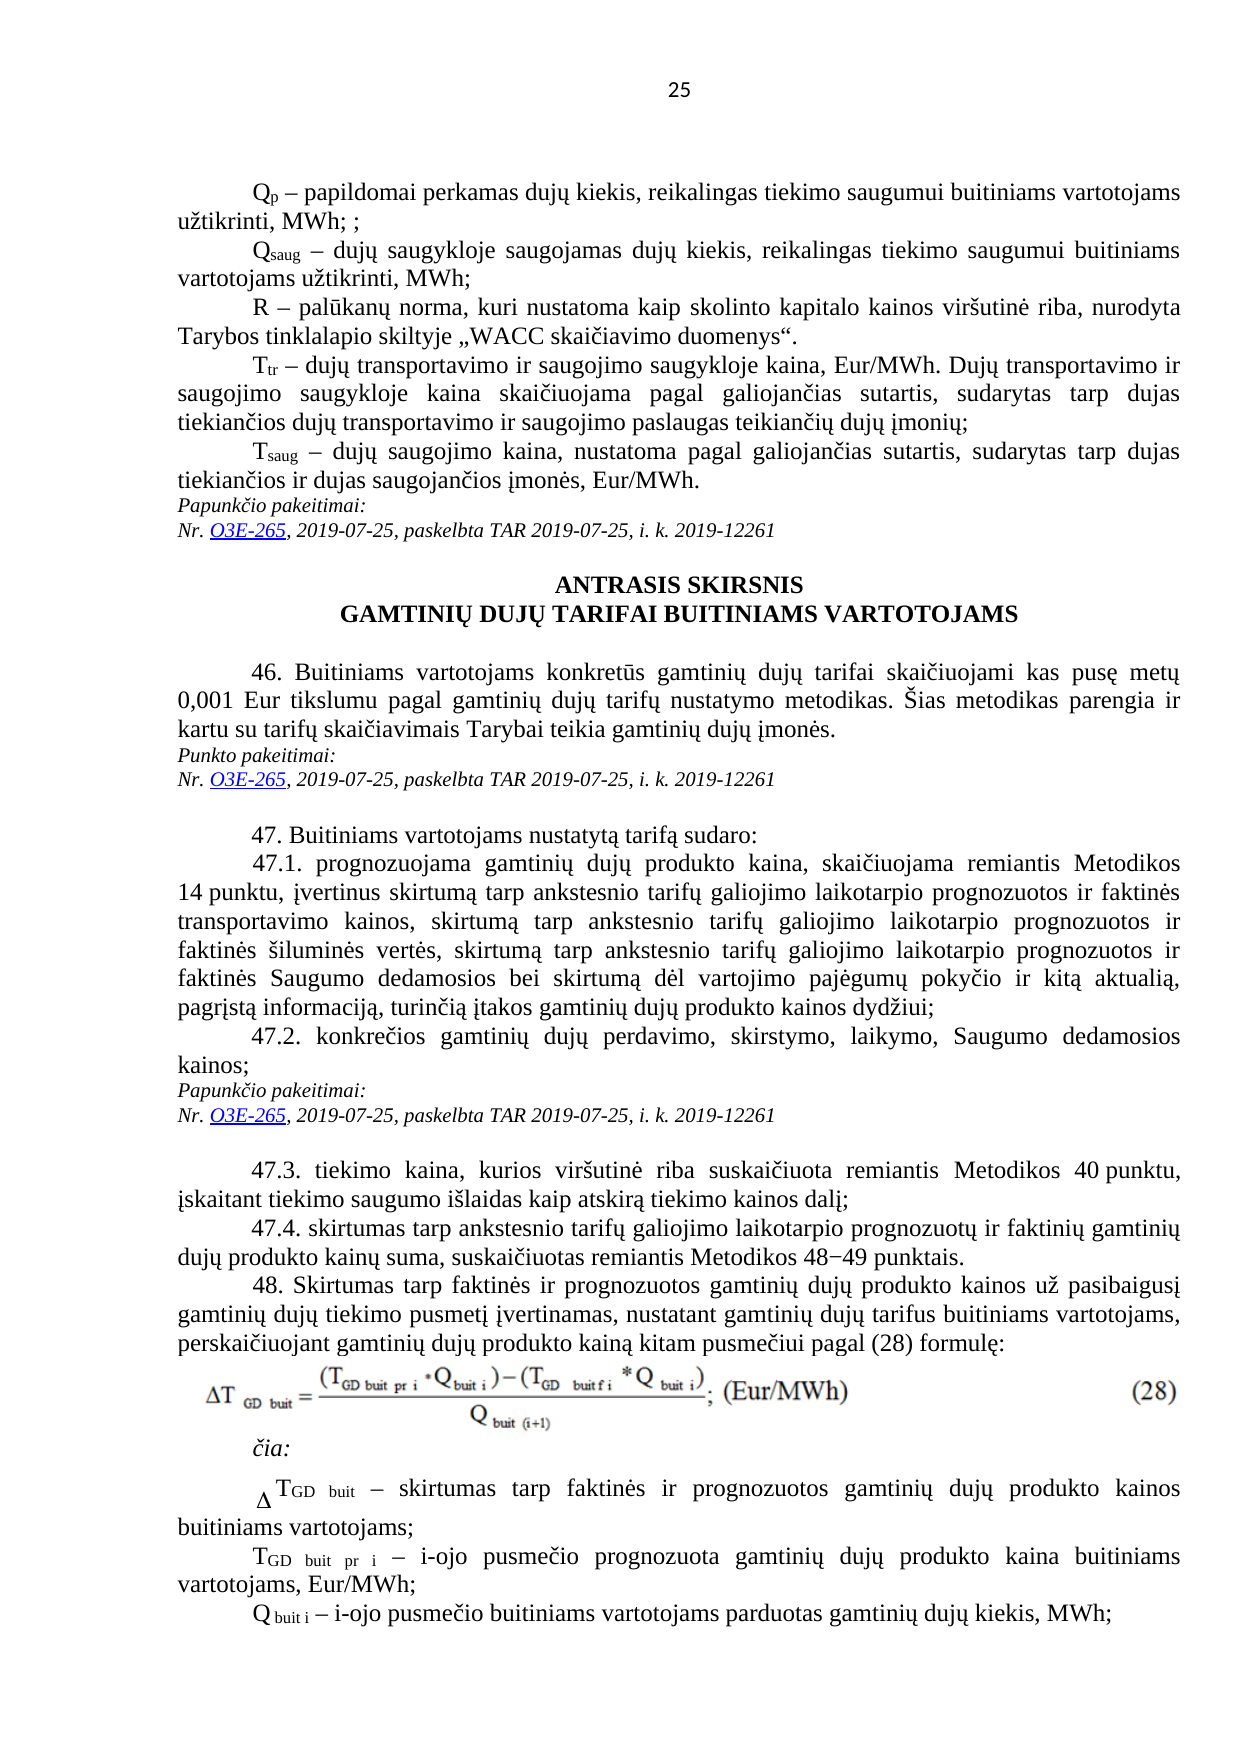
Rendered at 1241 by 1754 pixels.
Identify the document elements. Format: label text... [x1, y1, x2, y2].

text Nr. O3E-265, 2019-07-25, paskelbta TAR 2019-07-25, i. k. 2019-12261 [177, 767, 1181, 791]
text Qp – papildomai perkamas dujų kiekis, reikalingas tiekimo saugumui buitiniams vartotojams užtikrinti, MWh; ; [177, 177, 1181, 235]
text Q buit i – i-ojo pusmečio buitiniams vartotojams parduotas gamtinių dujų kiekis, MWh; [177, 1598, 1181, 1627]
text Papunkčio pakeitimai: [177, 1078, 1181, 1102]
text 47. Buitiniams vartotojams nustatytą tarifą sudaro: [177, 820, 1181, 848]
text Nr. O3E-265, 2019-07-25, paskelbta TAR 2019-07-25, i. k. 2019-12261 [177, 517, 1181, 542]
text čia: [177, 1434, 1181, 1462]
text GAMTINIŲ DUJŲ TARIFAI BUITINIAMS VARTOTOJAMS [177, 599, 1181, 628]
text Papunkčio pakeitimai: [177, 493, 1181, 517]
text 47.2. konkrečios gamtinių dujų perdavimo, skirstymo, laikymo, Saugumo dedamosios kainos; [177, 1021, 1181, 1078]
text 48. Skirtumas tarp faktinės ir prognozuotos gamtinių dujų produkto kainos už pasibaigusį gamtinių dujų tiekimo pusmetį įvertinamas, nustatant gamtinių dujų tarifus buitiniams vartotojams, perskaičiuojant gamtinių dujų produkto kainą kitam pusmečiui pagal (28) formulę: [177, 1270, 1181, 1356]
text Tsaug – dujų saugojimo kaina, nustatoma pagal galiojančias sutartis, sudarytas tarp dujas tiekiančios ir dujas saugojančios įmonės, Eur/MWh. [177, 436, 1181, 493]
text Nr. O3E-265, 2019-07-25, paskelbta TAR 2019-07-25, i. k. 2019-12261 [177, 1102, 1181, 1127]
text ANTRASIS SKIRSNIS [177, 570, 1181, 599]
text 47.1. prognozuojama gamtinių dujų produkto kaina, skaičiuojama remiantis Metodikos 14 punktu, įvertinus skirtumą tarp ankstesnio tarifų galiojimo laikotarpio prognozuotos ir faktinės transportavimo kainos, skirtumą tarp ankstesnio tarifų galiojimo laikotarpio prognozuotos ir faktinės šiluminės vertės, skirtumą tarp ankstesnio tarifų galiojimo laikotarpio prognozuotos ir faktinės Saugumo dedamosios bei skirtumą dėl vartojimo pajėgumų pokyčio ir kitą aktualią, pagrįstą informaciją, turinčią įtakos gamtinių dujų produkto kainos dydžiui; [177, 848, 1181, 1021]
text Punkto pakeitimai: [177, 743, 1181, 767]
text TGD buit – skirtumas tarp faktinės ir prognozuotos gamtinių dujų produkto kainos buitiniams vartotojams; [177, 1462, 1181, 1541]
text Ttr – dujų transportavimo ir saugojimo saugykloje kaina, Eur/MWh. Dujų transportavimo ir saugojimo saugykloje kaina skaičiuojama pagal galiojančias sutartis, sudarytas tarp dujas tiekiančios dujų transportavimo ir saugojimo paslaugas teikiančių dujų įmonių; [177, 350, 1181, 436]
text 47.3. tiekimo kaina, kurios viršutinė riba suskaičiuota remiantis Metodikos 40 punktu, įskaitant tiekimo saugumo išlaidas kaip atskirą tiekimo kainos dalį; [177, 1155, 1181, 1213]
text Qsaug – dujų saugykloje saugojamas dujų kiekis, reikalingas tiekimo saugumui buitiniams vartotojams užtikrinti, MWh; [177, 235, 1181, 292]
text 46. Buitiniams vartotojams konkretūs gamtinių dujų tarifai skaičiuojami kas pusę metų 0,001 Eur tikslumu pagal gamtinių dujų tarifų nustatymo metodikas. Šias metodikas parengia ir kartu su tarifų skaičiavimais Tarybai teikia gamtinių dujų įmonės. [177, 657, 1181, 743]
text R – palūkanų norma, kuri nustatoma kaip skolinto kapitalo kainos viršutinė riba, nurodyta Tarybos tinklalapio skiltyje „WACC skaičiavimo duomenys“. [177, 292, 1181, 350]
text TGD buit pr i – i-ojo pusmečio prognozuota gamtinių dujų produkto kaina buitiniams vartotojams, Eur/MWh; [177, 1541, 1181, 1598]
text 47.4. skirtumas tarp ankstesnio tarifų galiojimo laikotarpio prognozuotų ir faktinių gamtinių dujų produkto kainų suma, suskaičiuotas remiantis Metodikos 48−49 punktais. [177, 1213, 1181, 1270]
